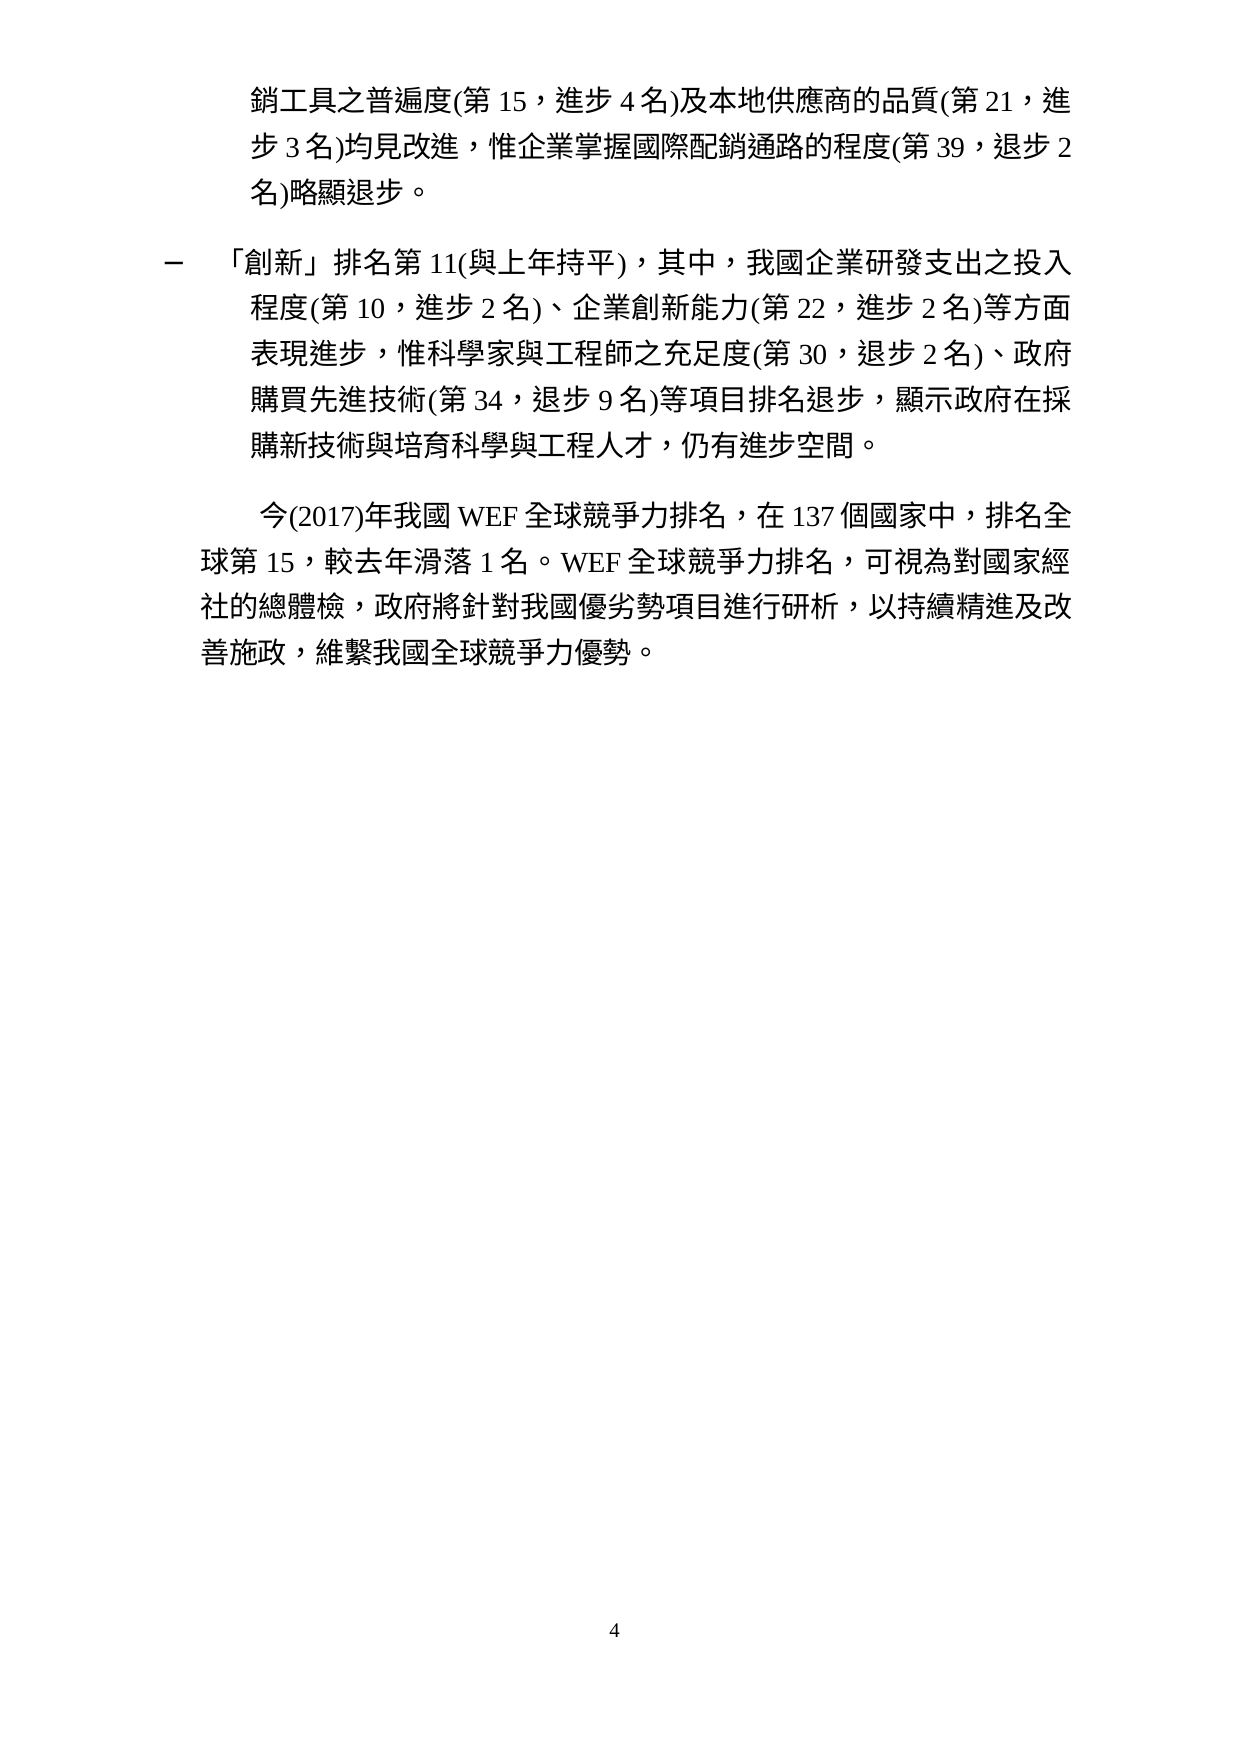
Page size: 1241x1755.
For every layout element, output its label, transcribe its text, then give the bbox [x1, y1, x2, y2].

list 銷工具之普遍度(第15，進步4名)及本地供應商的品質(第21，進步3名)均見改進，惟企業掌握國際配銷通路的程度(第39，退步2名)略顯退步。 [165, 75, 1072, 212]
list 「創新」排名第11(與上年持平)，其中，我國企業研發支出之投入程度(第10，進步2名)、企業創新能力(第22，進步2名)等方面表現進步，惟科學家與工程師之充足度(第30，退步2名)、政府購買先進技術(第34，退步9名)等項目排名退步，顯示政府在採購新技術與培育科學與工程人才，仍有進步空間。 [165, 236, 1072, 466]
text 今(2017)年我國WEF全球競爭力排名，在137個國家中，排名全球第15，較去年滑落1名。WEF全球競爭力排名，可視為對國家經社的總體檢，政府將針對我國優劣勢項目進行研析，以持續精進及改善施政，維繫我國全球競爭力優勢。 [200, 489, 1072, 673]
